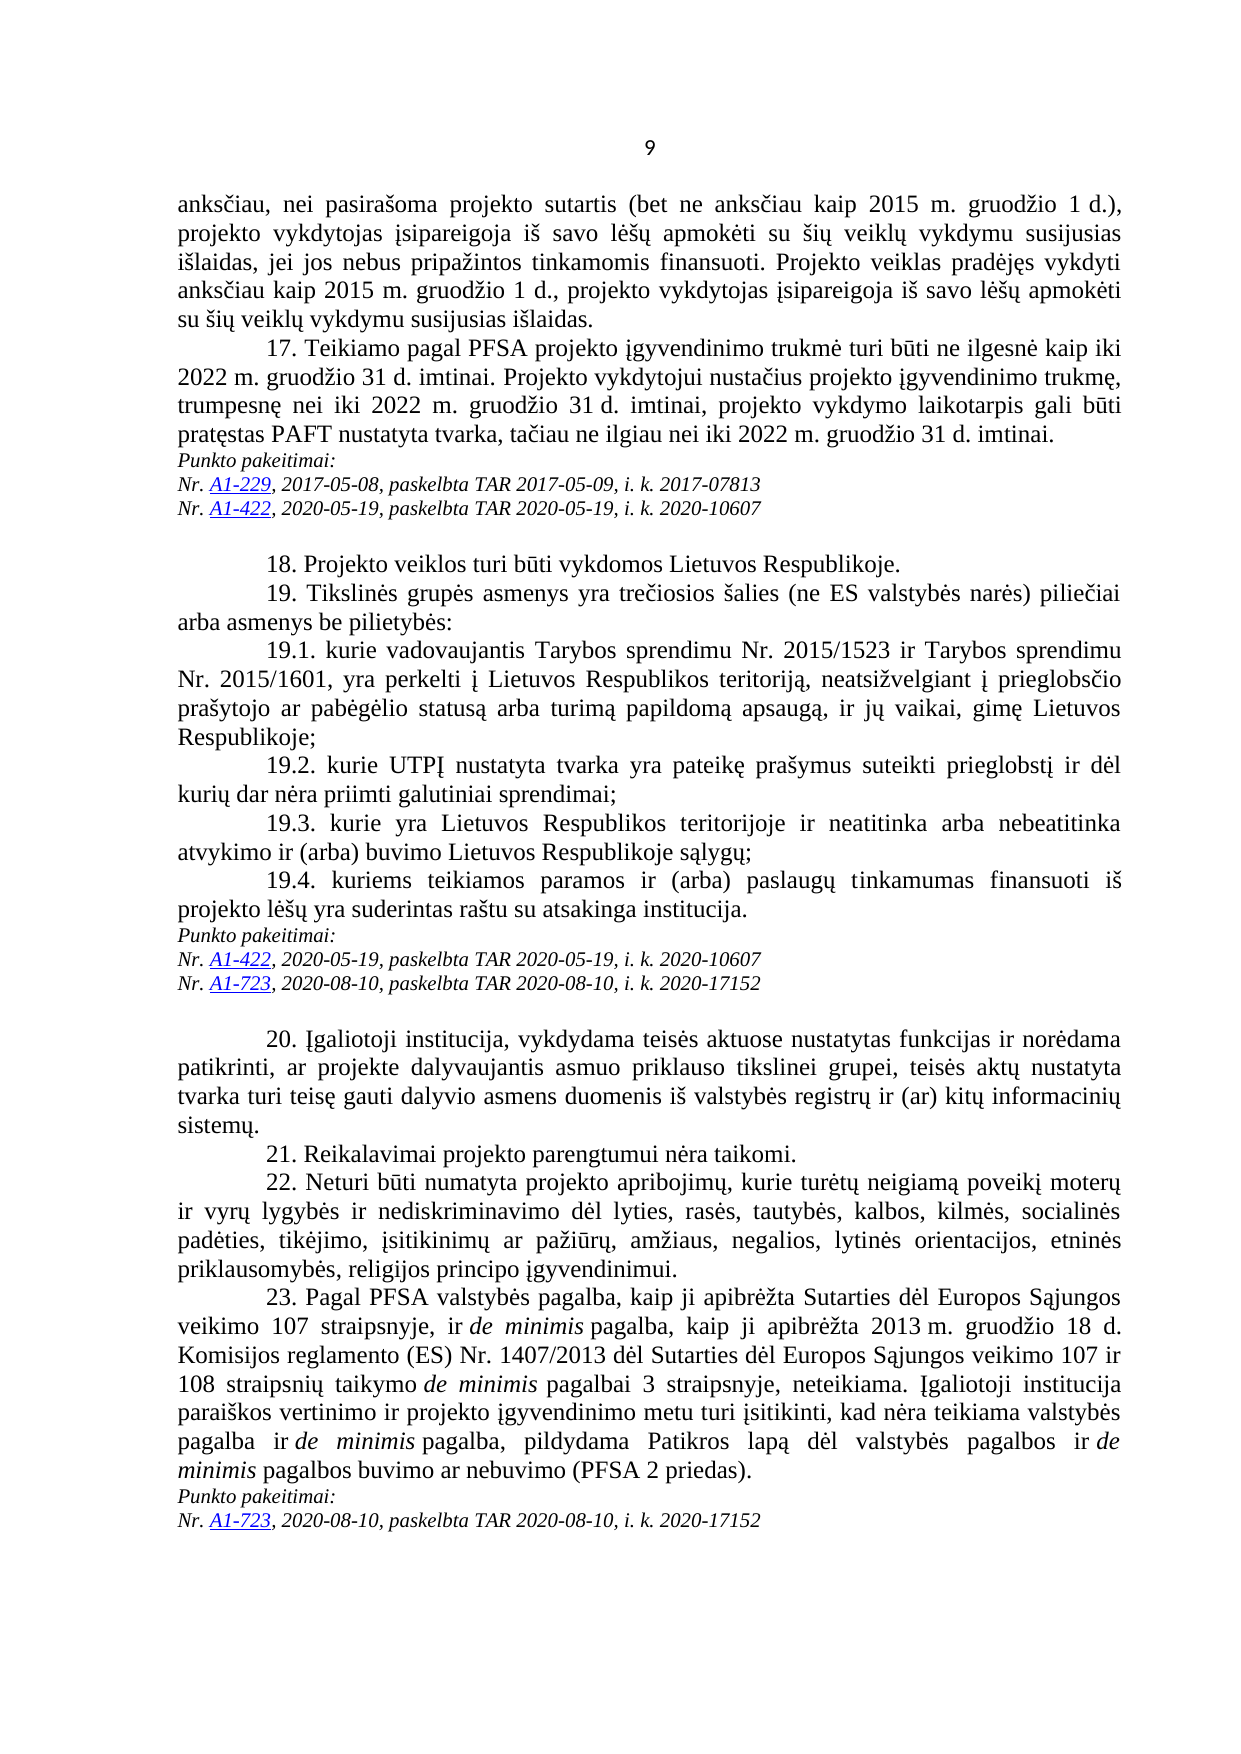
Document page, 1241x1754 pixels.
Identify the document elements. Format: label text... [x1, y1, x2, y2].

text Nr. A1-422, 2020-05-19, paskelbta TAR 2020-05-19, i. k. 2020-10607 [177, 496, 1122, 520]
text Punkto pakeitimai: [177, 448, 1122, 472]
text 19. Tikslinės grupės asmenys yra trečiosios šalies (ne ES valstybės narės) piliečiai arba asmenys be pilietybės: [177, 578, 1122, 635]
text Nr. A1-229, 2017-05-08, paskelbta TAR 2017-05-09, i. k. 2017-07813 [177, 472, 1122, 496]
text Punkto pakeitimai: [177, 923, 1122, 947]
text Nr. A1-723, 2020-08-10, paskelbta TAR 2020-08-10, i. k. 2020-17152 [177, 971, 1122, 995]
text Nr. A1-422, 2020-05-19, paskelbta TAR 2020-05-19, i. k. 2020-10607 [177, 947, 1122, 971]
text 17. Teikiamo pagal PFSA projekto įgyvendinimo trukmė turi būti ne ilgesnė kaip iki 2022 m. gruodžio 31 d. imtinai. Projekto vykdytojui nustačius projekto įgyvendinimo trukmę, trumpesnę nei iki 2022 m. gruodžio 31 d. imtinai, projekto vykdymo laikotarpis gali būti pratęstas PAFT nustatyta tvarka, tačiau ne ilgiau nei iki 2022 m. gruodžio 31 d. imtinai. [177, 333, 1122, 448]
text 23. Pagal PFSA valstybės pagalba, kaip ji apibrėžta Sutarties dėl Europos Sąjungos veikimo 107 straipsnyje, ir de minimis pagalba, kaip ji apibrėžta 2013 m. gruodžio 18 d. Komisijos reglamento (ES) Nr. 1407/2013 dėl Sutarties dėl Europos Sąjungos veikimo 107 ir 108 straipsnių taikymo de minimis pagalbai 3 straipsnyje, neteikiama. Įgaliotoji institucija paraiškos vertinimo ir projekto įgyvendinimo metu turi įsitikinti, kad nėra teikiama valstybės pagalba ir de minimis pagalba, pildydama Patikros lapą dėl valstybės pagalbos ir de minimis pagalbos buvimo ar nebuvimo (PFSA 2 priedas). [177, 1282, 1122, 1484]
text Nr. A1-723, 2020-08-10, paskelbta TAR 2020-08-10, i. k. 2020-17152 [177, 1508, 1122, 1532]
text 22. Neturi būti numatyta projekto apribojimų, kurie turėtų neigiamą poveikį moterų ir vyrų lygybės ir nediskriminavimo dėl lyties, rasės, tautybės, kalbos, kilmės, socialinės padėties, tikėjimo, įsitikinimų ar pažiūrų, amžiaus, negalios, lytinės orientacijos, etninės priklausomybės, religijos principo įgyvendinimui. [177, 1167, 1122, 1282]
text Punkto pakeitimai: [177, 1484, 1122, 1508]
text 19.2. kurie UTPĮ nustatyta tvarka yra pateikę prašymus suteikti prieglobstį ir dėl kurių dar nėra priimti galutiniai sprendimai; [177, 750, 1122, 808]
text 19.1. kurie vadovaujantis Tarybos sprendimu Nr. 2015/1523 ir Tarybos sprendimu Nr. 2015/1601, yra perkelti į Lietuvos Respublikos teritoriją, neatsižvelgiant į prieglobsčio prašytojo ar pabėgėlio statusą arba turimą papildomą apsaugą, ir jų vaikai, gimę Lietuvos Respublikoje; [177, 635, 1122, 750]
text 19.4. kuriems teikiamos paramos ir (arba) paslaugų tinkamumas finansuoti iš projekto lėšų yra suderintas raštu su atsakinga institucija. [177, 865, 1122, 923]
text 20. Įgaliotoji institucija, vykdydama teisės aktuose nustatytas funkcijas ir norėdama patikrinti, ar projekte dalyvaujantis asmuo priklauso tikslinei grupei, teisės aktų nustatyta tvarka turi teisę gauti dalyvio asmens duomenis iš valstybės registrų ir (ar) kitų informacinių sistemų. [177, 1024, 1122, 1139]
text 21. Reikalavimai projekto parengtumui nėra taikomi. [177, 1139, 1122, 1167]
text anksčiau, nei pasirašoma projekto sutartis (bet ne anksčiau kaip 2015 m. gruodžio 1 d.), projekto vykdytojas įsipareigoja iš savo lėšų apmokėti su šių veiklų vykdymu susijusias išlaidas, jei jos nebus pripažintos tinkamomis finansuoti. Projekto veiklas pradėjęs vykdyti anksčiau kaip 2015 m. gruodžio 1 d., projekto vykdytojas įsipareigoja iš savo lėšų apmokėti su šių veiklų vykdymu susijusias išlaidas. [177, 189, 1122, 333]
text 18. Projekto veiklos turi būti vykdomos Lietuvos Respublikoje. [177, 549, 1122, 578]
text 19.3. kurie yra Lietuvos Respublikos teritorijoje ir neatitinka arba nebeatitinka atvykimo ir (arba) buvimo Lietuvos Respublikoje sąlygų; [177, 808, 1122, 865]
